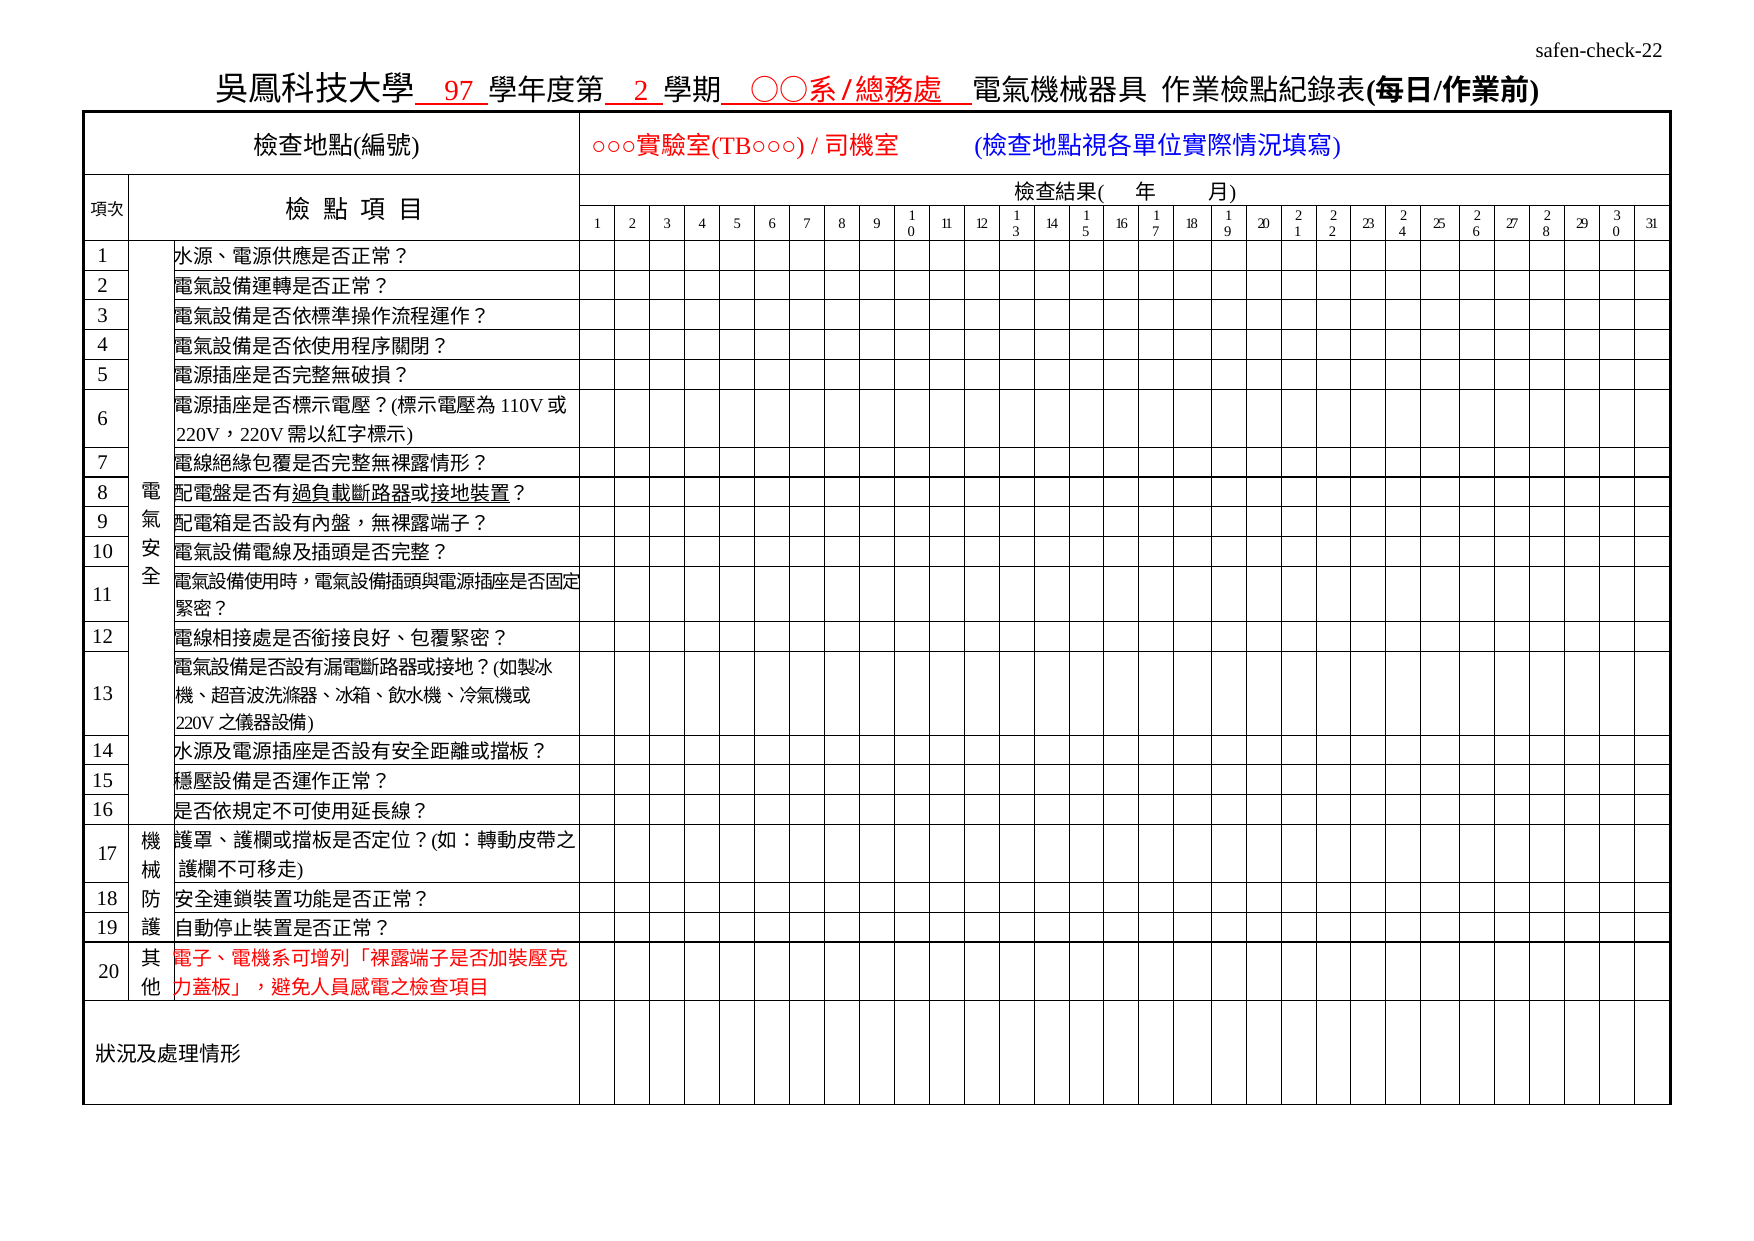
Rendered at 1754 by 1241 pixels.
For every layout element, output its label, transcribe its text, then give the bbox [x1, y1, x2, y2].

table_cell [1495, 736, 1529, 764]
text 吳鳳科技大學 97 學年度第 2 學期 ○○系/總務處 電氣機械器具 作業檢點紀錄表(每日/作業前) [150, 62, 1604, 110]
table_cell [1174, 825, 1211, 882]
table_cell [1386, 652, 1420, 735]
table_cell [930, 271, 964, 299]
table_cell [965, 795, 999, 824]
table_cell [1212, 913, 1246, 941]
table_cell [1000, 1001, 1034, 1104]
table_cell [1317, 736, 1350, 764]
table_cell [1495, 652, 1529, 735]
table_cell [1565, 883, 1599, 912]
table_cell 17 [85, 825, 128, 882]
table_cell 電氣設備使用時，電氣設備插頭與電源插座是否固定緊密？ [175, 567, 579, 621]
table_cell [1565, 622, 1599, 651]
table_cell [755, 448, 789, 476]
table_cell [1421, 825, 1459, 882]
table_cell [1282, 478, 1316, 506]
table_cell [1282, 883, 1316, 912]
table_cell [1212, 622, 1246, 651]
table_cell [1460, 300, 1494, 329]
table_cell [1460, 390, 1494, 447]
table_cell [860, 736, 894, 764]
table_cell [1386, 765, 1420, 794]
table_cell [1635, 913, 1669, 941]
table_cell 狀況及處理情形 [85, 1001, 579, 1104]
table_cell [860, 567, 894, 621]
table_cell [1104, 360, 1138, 388]
table_cell [1495, 360, 1529, 388]
table_cell [825, 300, 859, 329]
table_cell [615, 330, 649, 359]
table_cell [685, 537, 719, 566]
table_cell [1565, 795, 1599, 824]
table_cell [860, 883, 894, 912]
table_cell [1351, 330, 1385, 359]
table_cell [1035, 622, 1069, 651]
table_cell [650, 1001, 684, 1104]
table_cell [860, 1001, 894, 1104]
table_cell [615, 271, 649, 299]
table_header 檢查地點(編號) [85, 113, 579, 174]
table_cell [930, 622, 964, 651]
table_cell 機械防護 [129, 825, 174, 941]
table_cell [965, 241, 999, 270]
table_cell [790, 300, 824, 329]
table_cell 電線絕緣包覆是否完整無裸露情形？ [175, 448, 579, 476]
table_cell [930, 795, 964, 824]
table_cell [1317, 360, 1350, 388]
table_cell [965, 736, 999, 764]
table_cell [1212, 507, 1246, 536]
table_cell [685, 507, 719, 536]
table_cell [1386, 567, 1420, 621]
table_cell [580, 360, 614, 388]
table_cell [1635, 330, 1669, 359]
table_cell [720, 825, 754, 882]
table_cell [1104, 271, 1138, 299]
table_cell [860, 390, 894, 447]
table_cell [1000, 795, 1034, 824]
table_cell [1530, 795, 1564, 824]
table_cell [1421, 795, 1459, 824]
table_cell [965, 825, 999, 882]
table_cell [790, 567, 824, 621]
table_cell [790, 448, 824, 476]
table_cell [650, 825, 684, 882]
table_cell [1000, 652, 1034, 735]
table_cell [1530, 390, 1564, 447]
table_cell [1386, 360, 1420, 388]
table_cell [790, 271, 824, 299]
table_cell [1460, 825, 1494, 882]
table_cell [1174, 736, 1211, 764]
table_cell [790, 825, 824, 882]
table_cell [1000, 448, 1034, 476]
table_cell [1421, 390, 1459, 447]
table_cell [1351, 567, 1385, 621]
table_cell [1600, 567, 1634, 621]
table_cell [1212, 825, 1246, 882]
table_cell [650, 330, 684, 359]
table_cell [650, 537, 684, 566]
table_cell [1139, 765, 1173, 794]
table_cell [1530, 478, 1564, 506]
table_cell [580, 943, 614, 1000]
table_cell [790, 390, 824, 447]
table_cell [755, 913, 789, 941]
table_cell 其他 [129, 943, 174, 1000]
table_cell [615, 943, 649, 1000]
table_cell [1495, 271, 1529, 299]
table_cell [1104, 943, 1138, 1000]
table_cell [860, 360, 894, 388]
table_cell [755, 765, 789, 794]
table_cell [1600, 943, 1634, 1000]
table_cell 18 [1174, 206, 1211, 240]
table_cell [1000, 537, 1034, 566]
table_cell 穩壓設備是否運作正常？ [175, 765, 579, 794]
table_cell [825, 795, 859, 824]
table_cell [1247, 795, 1281, 824]
table_cell [1460, 507, 1494, 536]
table_cell [1495, 478, 1529, 506]
table_cell [1070, 883, 1103, 912]
table_cell [825, 360, 859, 388]
table_cell [580, 448, 614, 476]
table_cell [1351, 448, 1385, 476]
table_cell [755, 652, 789, 735]
table_cell [1174, 537, 1211, 566]
table_cell [1495, 507, 1529, 536]
table_cell [1035, 825, 1069, 882]
table_cell [1174, 360, 1211, 388]
table_cell 安全連鎖裝置功能是否正常？ [175, 883, 579, 912]
table_cell [1139, 448, 1173, 476]
table_cell [895, 507, 929, 536]
table_cell [860, 622, 894, 651]
table_cell [1282, 567, 1316, 621]
table_cell [1104, 330, 1138, 359]
table_cell [1421, 736, 1459, 764]
table_cell [685, 478, 719, 506]
table_cell [1000, 943, 1034, 1000]
table_cell [930, 825, 964, 882]
table_cell [1317, 241, 1350, 270]
table_cell 3 [85, 300, 128, 329]
table_cell [1386, 1001, 1420, 1104]
table_cell [1035, 913, 1069, 941]
table_cell 護罩、護欄或擋板是否定位？(如：轉動皮帶之護欄不可移走) [175, 825, 579, 882]
table_cell [720, 271, 754, 299]
table_cell [1070, 795, 1103, 824]
table_cell [1174, 1001, 1211, 1104]
table_cell [1421, 300, 1459, 329]
table_cell [650, 913, 684, 941]
table_cell [1351, 537, 1385, 566]
table_cell [1460, 330, 1494, 359]
table_cell 17 [1139, 206, 1173, 240]
table_cell [650, 765, 684, 794]
table_cell [685, 448, 719, 476]
table_cell [965, 567, 999, 621]
table_cell [1104, 448, 1138, 476]
table_cell [720, 300, 754, 329]
table_cell [790, 360, 824, 388]
table_cell [1317, 622, 1350, 651]
table_cell [1174, 883, 1211, 912]
table_cell [1351, 1001, 1385, 1104]
table_cell [1600, 913, 1634, 941]
table_cell [1035, 241, 1069, 270]
table_cell [895, 271, 929, 299]
table_cell [1386, 622, 1420, 651]
table_cell [720, 943, 754, 1000]
table_cell [1386, 448, 1420, 476]
table_cell [1212, 390, 1246, 447]
table_cell [720, 360, 754, 388]
table_cell [720, 507, 754, 536]
table_cell [1460, 360, 1494, 388]
table_cell [1139, 943, 1173, 1000]
table_cell 電源插座是否完整無破損？ [175, 360, 579, 388]
table_cell [580, 300, 614, 329]
table_cell [1282, 1001, 1316, 1104]
table_cell [580, 390, 614, 447]
table_cell [1635, 507, 1669, 536]
table_cell [1317, 448, 1350, 476]
table_cell [965, 765, 999, 794]
table_cell [1460, 883, 1494, 912]
table_cell [685, 883, 719, 912]
table_cell [755, 241, 789, 270]
table_cell [615, 390, 649, 447]
table_cell [1600, 300, 1634, 329]
table_cell [650, 652, 684, 735]
table_cell [930, 652, 964, 735]
table_cell [1104, 507, 1138, 536]
table_cell [1139, 478, 1173, 506]
table_cell 電氣設備是否設有漏電斷路器或接地？(如製冰機、超音波洗滌器、冰箱、飲水機、冷氣機或220V之儀器設備) [175, 652, 579, 735]
table_cell [1421, 448, 1459, 476]
table_cell 11 [930, 206, 964, 240]
table_cell [1386, 330, 1420, 359]
table_cell [755, 736, 789, 764]
table_cell [1212, 567, 1246, 621]
table_cell [1212, 537, 1246, 566]
table_cell [1421, 913, 1459, 941]
table_cell [720, 883, 754, 912]
table_cell [1530, 736, 1564, 764]
table_cell [790, 330, 824, 359]
table_cell [1282, 330, 1316, 359]
table_cell [1247, 736, 1281, 764]
table_cell [755, 1001, 789, 1104]
table_cell [1317, 652, 1350, 735]
table_cell 自動停止裝置是否正常？ [175, 913, 579, 941]
table_cell [895, 390, 929, 447]
table_cell 電氣設備電線及插頭是否完整？ [175, 537, 579, 566]
table_cell 12 [965, 206, 999, 240]
table_cell [1530, 300, 1564, 329]
table_cell [1421, 943, 1459, 1000]
table_cell [790, 883, 824, 912]
table_cell [685, 913, 719, 941]
table_cell 10 [85, 537, 128, 566]
table_cell [720, 765, 754, 794]
table_cell [1600, 360, 1634, 388]
table_cell [965, 537, 999, 566]
table_cell [615, 478, 649, 506]
table_cell [860, 241, 894, 270]
table_cell [1000, 330, 1034, 359]
table_cell [1212, 241, 1246, 270]
table_cell [755, 567, 789, 621]
table_cell [1247, 913, 1281, 941]
table_cell [1386, 825, 1420, 882]
table_cell [1351, 913, 1385, 941]
table_cell [1565, 913, 1599, 941]
table_cell [685, 736, 719, 764]
table_cell [1530, 765, 1564, 794]
table_cell [1460, 765, 1494, 794]
table_cell [1247, 448, 1281, 476]
table_cell [580, 652, 614, 735]
table_cell [790, 736, 824, 764]
table_cell [685, 360, 719, 388]
table_cell [1104, 567, 1138, 621]
table_cell [930, 736, 964, 764]
table_cell [1139, 330, 1173, 359]
table_cell [1565, 736, 1599, 764]
table_cell [1282, 795, 1316, 824]
table_cell [755, 390, 789, 447]
table_cell [1565, 943, 1599, 1000]
table_cell [895, 448, 929, 476]
table_cell [755, 271, 789, 299]
table_cell [1421, 537, 1459, 566]
table_cell [1070, 300, 1103, 329]
table_cell 9 [860, 206, 894, 240]
table_cell [1635, 360, 1669, 388]
table_cell [1247, 825, 1281, 882]
table_cell [895, 765, 929, 794]
table_cell [720, 795, 754, 824]
table_cell [1386, 478, 1420, 506]
table_cell [720, 241, 754, 270]
table_cell 5 [720, 206, 754, 240]
table_cell [615, 241, 649, 270]
table_cell [1635, 537, 1669, 566]
table_cell [1317, 300, 1350, 329]
table_cell [1212, 360, 1246, 388]
table_cell [825, 1001, 859, 1104]
table_cell [895, 330, 929, 359]
table_cell [1282, 537, 1316, 566]
table_cell [685, 271, 719, 299]
table_cell [720, 390, 754, 447]
table_cell [1104, 736, 1138, 764]
table_cell [790, 537, 824, 566]
table_cell [860, 478, 894, 506]
table_cell [1600, 507, 1634, 536]
table_cell [930, 300, 964, 329]
table_cell [650, 943, 684, 1000]
table_cell [1565, 1001, 1599, 1104]
table_cell [1565, 390, 1599, 447]
table_cell [1104, 825, 1138, 882]
table_cell [1139, 1001, 1173, 1104]
table_cell [685, 795, 719, 824]
table_cell 29 [1565, 206, 1599, 240]
table_cell [1000, 765, 1034, 794]
table_cell [860, 795, 894, 824]
table_cell [930, 448, 964, 476]
table_cell [1212, 1001, 1246, 1104]
table_cell [1530, 825, 1564, 882]
table_cell [1035, 390, 1069, 447]
table_cell [615, 567, 649, 621]
table_cell [930, 765, 964, 794]
table_cell [1565, 330, 1599, 359]
table_cell [1070, 507, 1103, 536]
table_cell [615, 448, 649, 476]
table_cell [1317, 478, 1350, 506]
table_cell [790, 507, 824, 536]
table_cell [1212, 883, 1246, 912]
table_cell [1000, 825, 1034, 882]
table_cell [1351, 507, 1385, 536]
table_cell [1565, 652, 1599, 735]
table_cell [1000, 390, 1034, 447]
table_cell [965, 652, 999, 735]
table_cell 25 [1421, 206, 1459, 240]
table_cell [1247, 507, 1281, 536]
table_cell [825, 448, 859, 476]
table_cell 1 [580, 206, 614, 240]
table_cell 水源及電源插座是否設有安全距離或擋板？ [175, 736, 579, 764]
table_cell [860, 765, 894, 794]
table_cell [1421, 360, 1459, 388]
table_cell [790, 1001, 824, 1104]
table_cell [1212, 736, 1246, 764]
table_cell [580, 537, 614, 566]
table_cell 6 [85, 390, 128, 447]
table_cell [580, 622, 614, 651]
table_cell [1247, 390, 1281, 447]
table_cell [580, 478, 614, 506]
table_cell [650, 507, 684, 536]
table_cell [1600, 652, 1634, 735]
table_cell [1247, 478, 1281, 506]
table_cell [1139, 795, 1173, 824]
table_cell [1035, 765, 1069, 794]
table_cell [720, 622, 754, 651]
table_cell [1070, 448, 1103, 476]
table_cell [1317, 913, 1350, 941]
table_cell [1174, 241, 1211, 270]
table_cell [1104, 300, 1138, 329]
table_cell [1565, 300, 1599, 329]
table_cell [755, 883, 789, 912]
table_cell [1635, 652, 1669, 735]
table_cell [1317, 271, 1350, 299]
table_cell [895, 241, 929, 270]
table_cell [825, 478, 859, 506]
table_cell [825, 652, 859, 735]
table_cell [1317, 795, 1350, 824]
table_cell [1460, 1001, 1494, 1104]
table_cell [1460, 622, 1494, 651]
table_cell [685, 241, 719, 270]
table_cell [1495, 537, 1529, 566]
table_cell 配電盤是否有過負載斷路器或接地裝置？ [175, 478, 579, 506]
table_cell [790, 765, 824, 794]
table_cell 26 [1460, 206, 1494, 240]
table_cell [1247, 241, 1281, 270]
table_cell [895, 300, 929, 329]
table_cell 4 [685, 206, 719, 240]
table_cell [1600, 765, 1634, 794]
table_cell [650, 567, 684, 621]
table_cell [1317, 537, 1350, 566]
table_cell [1139, 883, 1173, 912]
table_cell [1530, 507, 1564, 536]
table_cell [1421, 567, 1459, 621]
table_cell [895, 652, 929, 735]
table_cell [1070, 241, 1103, 270]
table_cell [1212, 943, 1246, 1000]
table_cell 14 [85, 736, 128, 764]
table_cell [720, 1001, 754, 1104]
table_cell [1635, 765, 1669, 794]
table_cell [1600, 622, 1634, 651]
table_cell [1000, 507, 1034, 536]
table_cell [1035, 478, 1069, 506]
table_cell [1565, 271, 1599, 299]
table_cell [1565, 360, 1599, 388]
table_cell [860, 913, 894, 941]
table_cell [965, 913, 999, 941]
table_cell 15 [1070, 206, 1103, 240]
table_cell [1000, 241, 1034, 270]
table_cell [825, 825, 859, 882]
table_cell [1035, 1001, 1069, 1104]
table_cell [1386, 736, 1420, 764]
table_cell [1247, 360, 1281, 388]
table_cell [930, 913, 964, 941]
table_cell [1174, 330, 1211, 359]
table_cell [965, 507, 999, 536]
table_cell [1460, 537, 1494, 566]
table_cell [1282, 448, 1316, 476]
table_cell [825, 622, 859, 651]
table_cell [1070, 622, 1103, 651]
table_cell [1035, 943, 1069, 1000]
table_cell [1070, 390, 1103, 447]
table_cell [1247, 330, 1281, 359]
table_cell [1565, 765, 1599, 794]
table_cell [930, 943, 964, 1000]
table_cell [755, 537, 789, 566]
table_cell [1247, 765, 1281, 794]
table_cell [1495, 390, 1529, 447]
table_cell [580, 1001, 614, 1104]
table_cell [1317, 390, 1350, 447]
table_cell 30 [1600, 206, 1634, 240]
table_cell [1104, 622, 1138, 651]
table_cell [825, 271, 859, 299]
table_cell [685, 300, 719, 329]
table_cell [580, 736, 614, 764]
table_cell 電氣安全 [129, 241, 174, 824]
table_cell [1139, 652, 1173, 735]
table_cell [580, 795, 614, 824]
table_cell [1174, 795, 1211, 824]
table_cell 7 [790, 206, 824, 240]
table_cell [1174, 567, 1211, 621]
table_cell [1460, 736, 1494, 764]
table_cell [1174, 913, 1211, 941]
table_header ○○○實驗室(TB○○○) / 司機室 (檢查地點視各單位實際情況填寫) [580, 113, 1669, 174]
table_cell [1600, 537, 1634, 566]
table_cell [580, 241, 614, 270]
table_cell [930, 241, 964, 270]
table_cell [930, 567, 964, 621]
table_cell [615, 622, 649, 651]
table_cell [650, 795, 684, 824]
table_cell [1317, 330, 1350, 359]
table_cell [1351, 883, 1385, 912]
table_cell [1070, 360, 1103, 388]
table_cell [1495, 241, 1529, 270]
table_cell 8 [825, 206, 859, 240]
table_cell [825, 913, 859, 941]
table_cell [860, 300, 894, 329]
table_cell [615, 883, 649, 912]
table_cell [1421, 241, 1459, 270]
table_cell [790, 913, 824, 941]
table_cell [650, 390, 684, 447]
table_cell [1247, 567, 1281, 621]
table_cell 12 [85, 622, 128, 651]
table_cell [1070, 271, 1103, 299]
table_cell [965, 360, 999, 388]
table_cell 28 [1530, 206, 1564, 240]
table_cell [1282, 622, 1316, 651]
table_cell 2 [85, 271, 128, 299]
table_cell [685, 567, 719, 621]
table_cell [860, 330, 894, 359]
table_cell [650, 271, 684, 299]
table_cell [615, 913, 649, 941]
table_cell 是否依規定不可使用延長線？ [175, 795, 579, 824]
table_cell [1386, 300, 1420, 329]
table_cell [755, 825, 789, 882]
table_cell [790, 478, 824, 506]
table_cell [1530, 330, 1564, 359]
table_cell 9 [85, 507, 128, 536]
table_cell [895, 622, 929, 651]
table_cell [1212, 330, 1246, 359]
table_cell [1000, 360, 1034, 388]
table_cell [1386, 913, 1420, 941]
table_cell [1174, 507, 1211, 536]
table_cell [1000, 913, 1034, 941]
table_cell [615, 507, 649, 536]
table_cell [1104, 913, 1138, 941]
table_cell [1565, 507, 1599, 536]
table_cell [1351, 825, 1385, 882]
table_cell 電源插座是否標示電壓？(標示電壓為110V或220V，220V需以紅字標示) [175, 390, 579, 447]
table_cell [1247, 622, 1281, 651]
table_cell [1104, 1001, 1138, 1104]
table_cell [895, 913, 929, 941]
table_cell [1386, 271, 1420, 299]
table_cell [1600, 241, 1634, 270]
table_cell 13 [1000, 206, 1034, 240]
table_cell [965, 883, 999, 912]
table_cell [790, 241, 824, 270]
table_cell [1000, 883, 1034, 912]
table_cell [860, 943, 894, 1000]
table_cell [1495, 330, 1529, 359]
table_cell [825, 390, 859, 447]
table_cell 18 [85, 883, 128, 912]
table_cell [1035, 360, 1069, 388]
table_cell [1530, 271, 1564, 299]
table_cell [1635, 567, 1669, 621]
table_cell 電氣設備是否依標準操作流程運作？ [175, 300, 579, 329]
table_cell [1212, 300, 1246, 329]
table_cell [1565, 241, 1599, 270]
table_cell [1035, 271, 1069, 299]
table_cell [1460, 913, 1494, 941]
table_cell 3 [650, 206, 684, 240]
table_cell [650, 448, 684, 476]
table_cell [1565, 478, 1599, 506]
table_cell [1600, 330, 1634, 359]
table_cell [1351, 765, 1385, 794]
table_cell 水源、電源供應是否正常？ [175, 241, 579, 270]
table_cell [965, 622, 999, 651]
table_cell [825, 765, 859, 794]
table_cell [755, 795, 789, 824]
table_cell [860, 507, 894, 536]
table_cell [895, 537, 929, 566]
table_cell [1104, 765, 1138, 794]
table_cell [1174, 765, 1211, 794]
table_cell [1139, 736, 1173, 764]
table_cell [755, 507, 789, 536]
table_cell [1386, 795, 1420, 824]
table_cell [1282, 390, 1316, 447]
table_cell [1212, 652, 1246, 735]
table_cell [1600, 478, 1634, 506]
table_cell 16 [85, 795, 128, 824]
table_cell [1460, 448, 1494, 476]
table_cell [930, 330, 964, 359]
table_cell [615, 300, 649, 329]
table_cell 電線相接處是否銜接良好、包覆緊密？ [175, 622, 579, 651]
table_cell [930, 360, 964, 388]
table_cell [650, 736, 684, 764]
table_cell [1600, 448, 1634, 476]
table_cell [1386, 507, 1420, 536]
table_cell [1070, 736, 1103, 764]
table_cell [1139, 913, 1173, 941]
table_cell [1565, 825, 1599, 882]
table_cell [860, 652, 894, 735]
table_cell [1174, 390, 1211, 447]
table_cell [825, 736, 859, 764]
table_cell [1386, 537, 1420, 566]
table_cell [1600, 390, 1634, 447]
table_cell [1282, 825, 1316, 882]
table_cell [580, 567, 614, 621]
table_cell [1635, 271, 1669, 299]
table_cell [790, 652, 824, 735]
table_cell [1530, 537, 1564, 566]
table_cell [1600, 736, 1634, 764]
table_cell [895, 567, 929, 621]
table_cell [1351, 390, 1385, 447]
table_cell [685, 943, 719, 1000]
table_cell [1282, 271, 1316, 299]
table_cell [1600, 883, 1634, 912]
table_cell [1035, 330, 1069, 359]
table_cell [580, 825, 614, 882]
table_cell [720, 330, 754, 359]
table_cell [615, 765, 649, 794]
table_cell 21 [1282, 206, 1316, 240]
table_cell [930, 883, 964, 912]
table_cell [1421, 478, 1459, 506]
table_cell [1460, 795, 1494, 824]
table_cell [1247, 883, 1281, 912]
table_cell [1495, 883, 1529, 912]
table_cell [825, 507, 859, 536]
table_cell [720, 652, 754, 735]
table_cell [1035, 567, 1069, 621]
table_cell [1351, 271, 1385, 299]
table_cell [1495, 795, 1529, 824]
table_cell [1495, 765, 1529, 794]
table_cell [1104, 537, 1138, 566]
table_cell [1174, 478, 1211, 506]
table_cell [1421, 765, 1459, 794]
table_cell 1 [85, 241, 128, 270]
table_cell [1247, 300, 1281, 329]
table_cell [1070, 765, 1103, 794]
table_cell [965, 1001, 999, 1104]
table_cell [1104, 652, 1138, 735]
table_cell [1000, 478, 1034, 506]
table_cell [1139, 567, 1173, 621]
table_cell [1530, 360, 1564, 388]
table_cell [790, 943, 824, 1000]
table_cell [720, 736, 754, 764]
table_cell [1282, 507, 1316, 536]
table_cell [720, 478, 754, 506]
table_cell [755, 360, 789, 388]
table_cell [1317, 883, 1350, 912]
table_cell [1317, 507, 1350, 536]
table_cell [685, 390, 719, 447]
table_cell [1635, 825, 1669, 882]
table_cell [1565, 537, 1599, 566]
table_cell [1139, 825, 1173, 882]
table_cell [1635, 1001, 1669, 1104]
table_cell [1495, 913, 1529, 941]
table_cell [755, 943, 789, 1000]
table_cell [580, 330, 614, 359]
table_cell [1635, 390, 1669, 447]
table_cell 配電箱是否設有內盤，無裸露端子？ [175, 507, 579, 536]
table_cell [1139, 537, 1173, 566]
table_cell [1000, 271, 1034, 299]
table_cell 27 [1495, 206, 1529, 240]
table_cell [1104, 795, 1138, 824]
table_cell 19 [85, 913, 128, 941]
table_cell [930, 507, 964, 536]
table_cell 8 [85, 478, 128, 506]
table_cell [1070, 478, 1103, 506]
table_cell [1351, 478, 1385, 506]
table_cell [1282, 943, 1316, 1000]
table_cell 20 [1247, 206, 1281, 240]
table_cell [1530, 943, 1564, 1000]
table_cell [1460, 241, 1494, 270]
table_cell [1386, 883, 1420, 912]
table_cell [1070, 943, 1103, 1000]
table_cell [615, 360, 649, 388]
table_cell 6 [755, 206, 789, 240]
table_cell [895, 795, 929, 824]
table_cell [1351, 736, 1385, 764]
table_cell [825, 943, 859, 1000]
table_cell [1460, 943, 1494, 1000]
table_cell [965, 271, 999, 299]
table_cell [825, 330, 859, 359]
table_cell [965, 478, 999, 506]
table_cell [1282, 736, 1316, 764]
table_cell [1635, 622, 1669, 651]
table_cell 14 [1035, 206, 1069, 240]
table_cell [1530, 241, 1564, 270]
table_cell [895, 360, 929, 388]
table_cell [1530, 1001, 1564, 1104]
table_cell [1351, 300, 1385, 329]
table_cell [1495, 1001, 1529, 1104]
table_cell [1247, 943, 1281, 1000]
table_cell [1212, 448, 1246, 476]
table_cell [650, 300, 684, 329]
table_cell [580, 765, 614, 794]
table_cell 24 [1386, 206, 1420, 240]
table_cell [580, 883, 614, 912]
table_cell 10 [895, 206, 929, 240]
table_cell [1212, 478, 1246, 506]
table_cell 11 [85, 567, 128, 621]
table_cell [790, 622, 824, 651]
table_cell [1421, 622, 1459, 651]
table_cell [580, 271, 614, 299]
table_cell [650, 622, 684, 651]
table_cell 13 [85, 652, 128, 735]
table_cell [615, 736, 649, 764]
table_cell [1174, 943, 1211, 1000]
table_cell [895, 825, 929, 882]
table_cell [580, 507, 614, 536]
table_cell [930, 537, 964, 566]
table_cell [1035, 300, 1069, 329]
table_cell [1035, 448, 1069, 476]
table_cell [650, 883, 684, 912]
table_cell [685, 765, 719, 794]
table_cell 2 [615, 206, 649, 240]
table_cell [720, 567, 754, 621]
table_cell [965, 943, 999, 1000]
table_cell [1282, 913, 1316, 941]
table_cell [1421, 507, 1459, 536]
table_cell [1530, 622, 1564, 651]
table_cell [860, 448, 894, 476]
table_cell [755, 622, 789, 651]
table_cell [1070, 913, 1103, 941]
table_cell [1139, 241, 1173, 270]
table_cell [825, 241, 859, 270]
table_cell [1000, 622, 1034, 651]
table_cell [930, 478, 964, 506]
table_cell [685, 1001, 719, 1104]
table_cell [1635, 943, 1669, 1000]
table_cell [1421, 652, 1459, 735]
table_cell [1421, 330, 1459, 359]
table_cell [1247, 537, 1281, 566]
table_cell [790, 795, 824, 824]
table_cell [1600, 795, 1634, 824]
table_cell [685, 330, 719, 359]
table_cell [720, 448, 754, 476]
table_cell [1530, 913, 1564, 941]
table_cell [1421, 883, 1459, 912]
table_cell 16 [1104, 206, 1138, 240]
table_cell [1104, 478, 1138, 506]
table_cell [860, 537, 894, 566]
table_cell [685, 825, 719, 882]
table_cell [1104, 390, 1138, 447]
table_cell [650, 241, 684, 270]
table_cell [1386, 390, 1420, 447]
table_cell [1351, 943, 1385, 1000]
table_cell [1317, 765, 1350, 794]
table_cell [1351, 652, 1385, 735]
table_cell [1139, 300, 1173, 329]
table_cell [720, 913, 754, 941]
table_cell [1495, 567, 1529, 621]
table_cell [1600, 271, 1634, 299]
table_cell [1635, 883, 1669, 912]
table_cell [1070, 537, 1103, 566]
table_cell [1070, 652, 1103, 735]
table_cell 電氣設備運轉是否正常？ [175, 271, 579, 299]
table_cell [1635, 795, 1669, 824]
table_cell [1174, 271, 1211, 299]
table_cell [1070, 1001, 1103, 1104]
table_cell [825, 883, 859, 912]
table_cell 電子、電機系可增列「裸露端子是否加裝壓克力蓋板」，避免人員感電之檢查項目 [175, 943, 579, 1000]
table_cell [1351, 795, 1385, 824]
table_cell [1317, 567, 1350, 621]
table_cell [965, 390, 999, 447]
table_cell [1635, 241, 1669, 270]
table_cell [1635, 478, 1669, 506]
table_cell 19 [1212, 206, 1246, 240]
table_cell 23 [1351, 206, 1385, 240]
table_cell [615, 537, 649, 566]
table_cell [1000, 300, 1034, 329]
table_cell [1247, 271, 1281, 299]
table_cell [1035, 537, 1069, 566]
table_cell [1530, 567, 1564, 621]
table_cell [615, 795, 649, 824]
table_cell [1247, 652, 1281, 735]
table_cell [895, 736, 929, 764]
table_cell [1421, 1001, 1459, 1104]
table_cell [1351, 241, 1385, 270]
table_cell [1035, 507, 1069, 536]
table_cell [1495, 622, 1529, 651]
table_cell [615, 652, 649, 735]
table_cell 項次 [85, 175, 128, 240]
table_cell [1282, 300, 1316, 329]
table_cell [1386, 943, 1420, 1000]
table_cell [615, 825, 649, 882]
table_cell [1174, 300, 1211, 329]
table_cell [965, 330, 999, 359]
table_cell [1282, 360, 1316, 388]
table_cell [895, 1001, 929, 1104]
table_cell [1460, 271, 1494, 299]
table_cell [685, 652, 719, 735]
table_cell [860, 825, 894, 882]
table_cell [895, 943, 929, 1000]
table_cell [1139, 360, 1173, 388]
table_cell [1635, 736, 1669, 764]
table_cell [1212, 795, 1246, 824]
table_cell [965, 448, 999, 476]
table_cell [1035, 795, 1069, 824]
table_cell [1495, 943, 1529, 1000]
table_cell [615, 1001, 649, 1104]
table_cell [1282, 241, 1316, 270]
table_cell [1035, 652, 1069, 735]
table_cell [1070, 567, 1103, 621]
table_cell [1565, 448, 1599, 476]
table_cell [1421, 271, 1459, 299]
table_cell [1282, 765, 1316, 794]
table_cell [1139, 507, 1173, 536]
table_cell [1317, 943, 1350, 1000]
table_cell 檢查結果( 年 月) [580, 175, 1669, 205]
table_cell [1000, 736, 1034, 764]
table_cell [1000, 567, 1034, 621]
table_cell [1530, 652, 1564, 735]
table_cell [965, 300, 999, 329]
table_cell 31 [1635, 206, 1669, 240]
table_cell [650, 360, 684, 388]
table_cell [1174, 448, 1211, 476]
table_cell [650, 478, 684, 506]
table_cell [1635, 448, 1669, 476]
table_cell 22 [1317, 206, 1350, 240]
table_cell [1600, 1001, 1634, 1104]
table_cell [720, 537, 754, 566]
table_cell [1351, 360, 1385, 388]
table_cell [895, 883, 929, 912]
table_cell 20 [85, 943, 128, 1000]
table_cell 檢 點 項 目 [129, 175, 579, 240]
table_cell [1104, 241, 1138, 270]
table_cell [1212, 271, 1246, 299]
table_cell [825, 537, 859, 566]
table_cell [1530, 448, 1564, 476]
table_cell [1351, 622, 1385, 651]
table_cell [1212, 765, 1246, 794]
table_cell [1139, 390, 1173, 447]
table_cell [930, 1001, 964, 1104]
table_cell [1070, 330, 1103, 359]
table_cell [1495, 825, 1529, 882]
table_cell [1460, 652, 1494, 735]
table_cell [1070, 825, 1103, 882]
table_cell [895, 478, 929, 506]
table_cell [1317, 1001, 1350, 1104]
table_cell 15 [85, 765, 128, 794]
table_cell [1600, 825, 1634, 882]
table_cell [1530, 883, 1564, 912]
table_cell [1386, 241, 1420, 270]
table_cell [1104, 883, 1138, 912]
table_cell [1317, 825, 1350, 882]
table_cell 5 [85, 360, 128, 388]
table_cell 7 [85, 448, 128, 476]
table_cell [930, 390, 964, 447]
table_cell [1282, 652, 1316, 735]
table_cell [755, 300, 789, 329]
table_cell [1174, 622, 1211, 651]
table_cell 電氣設備是否依使用程序關閉？ [175, 330, 579, 359]
table_cell [860, 271, 894, 299]
table_cell [1460, 567, 1494, 621]
table_cell [1035, 736, 1069, 764]
table_cell [1247, 1001, 1281, 1104]
table_cell [1174, 652, 1211, 735]
table_cell [1035, 883, 1069, 912]
table_cell [1495, 300, 1529, 329]
table_cell [1139, 271, 1173, 299]
table_cell [1139, 622, 1173, 651]
table_cell [1460, 478, 1494, 506]
table_cell [685, 622, 719, 651]
table_cell [755, 478, 789, 506]
table_cell 4 [85, 330, 128, 359]
table_cell [755, 330, 789, 359]
table_cell [1495, 448, 1529, 476]
table_cell [580, 913, 614, 941]
table_cell [1565, 567, 1599, 621]
table_cell [825, 567, 859, 621]
table_cell [1635, 300, 1669, 329]
